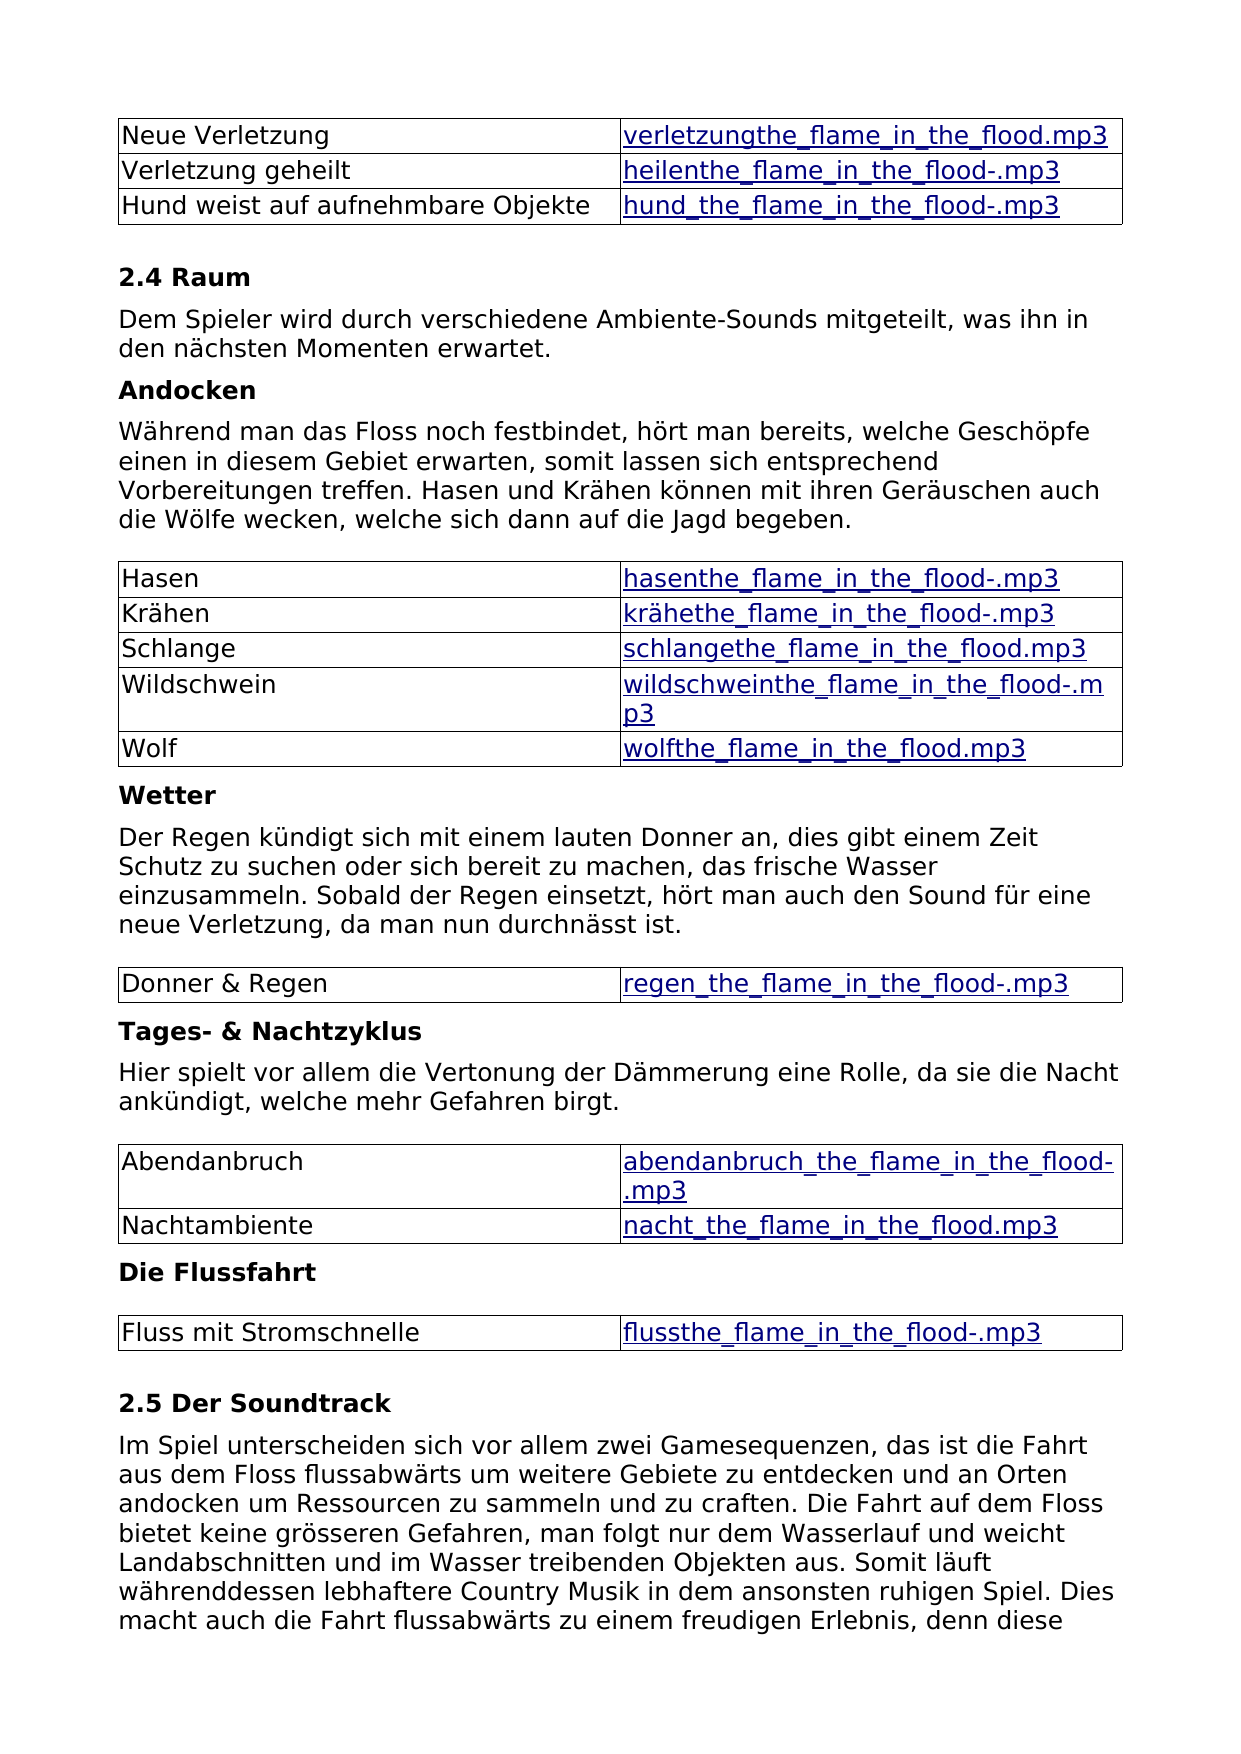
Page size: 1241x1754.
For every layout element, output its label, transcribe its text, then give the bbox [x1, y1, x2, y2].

subtitle 2.5 Der Soundtrack [118, 1390, 1122, 1419]
table_header hasenthe_flame_in_the_flood-.mp3 [621, 562, 1122, 597]
table_cell Wildschwein [119, 668, 620, 731]
text Wetter [118, 781, 1122, 810]
table_cell Nachtambiente [119, 1209, 620, 1243]
subtitle 2.4 Raum [118, 263, 1122, 292]
text Hier spielt vor allem die Vertonung der Dämmerung eine Rolle, da sie die Nacht ankündigt, welche mehr Gefahren birgt. [118, 1058, 1122, 1117]
text Im Spiel unterscheiden sich vor allem zwei Gamesequenzen, das ist die Fahrt aus dem Floss flussabwärts um weitere Gebiete zu entdecken und an Orten andocken um Ressourcen zu sammeln und zu craften. Die Fahrt auf dem Floss bietet keine grösseren Gefahren, man folgt nur dem Wasserlauf und weicht Landabschnitten und im Wasser treibenden Objekten aus. Somit läuft währenddessen lebhaftere Country Musik in dem ansonsten ruhigen Spiel. Dies macht auch die Fahrt flussabwärts zu einem freudigen Erlebnis, denn diese [118, 1431, 1122, 1636]
table_cell heilenthe_flame_in_the_flood-.mp3 [621, 154, 1122, 188]
table_cell hund_the_flame_in_the_flood-.mp3 [621, 189, 1122, 223]
table_cell Wolf [119, 732, 620, 766]
table_header Donner & Regen [119, 968, 620, 1002]
text Tages- & Nachtzyklus [118, 1017, 1122, 1046]
table_header flussthe_flame_in_the_flood-.mp3 [621, 1316, 1122, 1350]
table_header Neue Verletzung [119, 119, 620, 153]
text Der Regen kündigt sich mit einem lauten Donner an, dies gibt einem Zeit Schutz zu suchen oder sich bereit zu machen, das frische Wasser einzusammeln. Sobald der Regen einsetzt, hört man auch den Sound für eine neue Verletzung, da man nun durchnässt ist. [118, 823, 1122, 939]
table_header Fluss mit Stromschnelle [119, 1316, 620, 1350]
table_header abendanbruch_the_flame_in_the_flood-.mp3 [621, 1145, 1122, 1208]
table_cell schlangethe_flame_in_the_flood.mp3 [621, 633, 1122, 667]
text Während man das Floss noch festbindet, hört man bereits, welche Geschöpfe einen in diesem Gebiet erwarten, somit lassen sich entsprechend Vorbereitungen treffen. Hasen und Krähen können mit ihren Geräuschen auch die Wölfe wecken, welche sich dann auf die Jagd begeben. [118, 417, 1122, 534]
table_header Hasen [119, 562, 620, 597]
table_cell krähethe_flame_in_the_flood-.mp3 [621, 598, 1122, 632]
table_cell Schlange [119, 633, 620, 667]
text Andocken [118, 376, 1122, 405]
table_cell Krähen [119, 598, 620, 632]
table_cell wolfthe_flame_in_the_flood.mp3 [621, 732, 1122, 766]
table_cell Hund weist auf aufnehmbare Objekte [119, 189, 620, 223]
table_cell nacht_the_flame_in_the_flood.mp3 [621, 1209, 1122, 1243]
table_cell Verletzung geheilt [119, 154, 620, 188]
table_header verletzungthe_flame_in_the_flood.mp3 [621, 119, 1122, 153]
table_header Abendanbruch [119, 1145, 620, 1208]
text Die Flussfahrt [118, 1258, 1122, 1287]
table_header regen_the_flame_in_the_flood-.mp3 [621, 968, 1122, 1002]
table_cell wildschweinthe_flame_in_the_flood-.mp3 [621, 668, 1122, 731]
text Dem Spieler wird durch verschiedene Ambiente-Sounds mitgeteilt, was ihn in den nächsten Momenten erwartet. [118, 305, 1122, 363]
